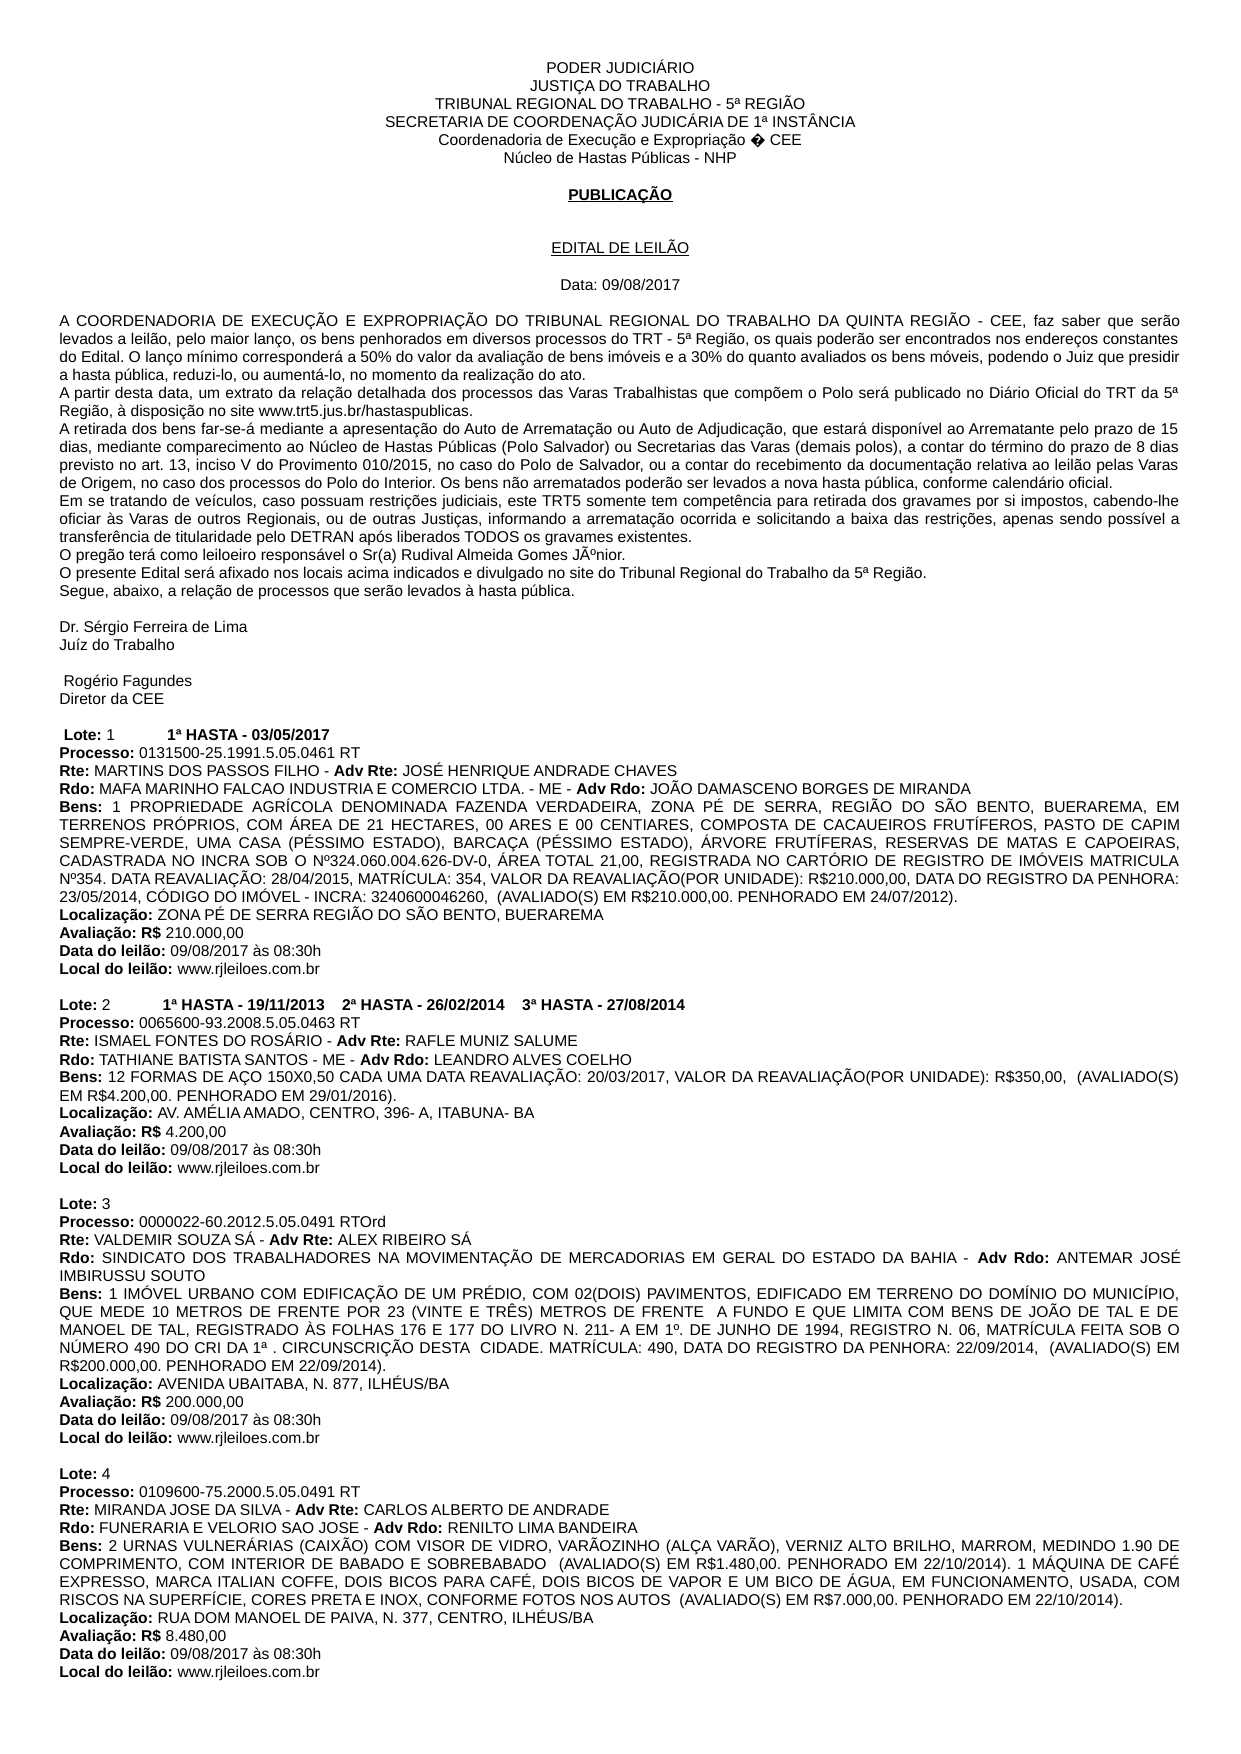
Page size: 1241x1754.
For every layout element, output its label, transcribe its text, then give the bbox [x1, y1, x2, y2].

text O pregão terá como leiloeiro responsável o Sr(a) Rudival Almeida Gomes JÃºnior. [59, 546, 1181, 564]
text JUSTIÇA DO TRABALHO [59, 77, 1181, 95]
text A COORDENADORIA DE EXECUÇÃO E EXPROPRIAÇÃO DO TRIBUNAL REGIONAL DO TRABALHO DA QUINTA REGIÃO - CEE, faz saber que serão levados a leilão, pelo maior lanço, os bens penhorados em diversos processos do TRT - 5ª Região, os quais poderão ser encontrados nos endereços constantes do Edital. O lanço mínimo corresponderá a 50% do valor da avaliação de bens imóveis e a 30% do quanto avaliados os bens móveis, podendo o Juiz que presidir a hasta pública, reduzi-lo, ou aumentá-lo, no momento da realização do ato. [59, 311, 1181, 383]
text Rdo: FUNERARIA E VELORIO SAO JOSE - Adv Rdo: RENILTO LIMA BANDEIRA [59, 1519, 1181, 1537]
text PODER JUDICIÁRIO [59, 59, 1181, 77]
text Avaliação: R$ 210.000,00 [59, 924, 1181, 942]
text Bens: 1 PROPRIEDADE AGRÍCOLA DENOMINADA FAZENDA VERDADEIRA, ZONA PÉ DE SERRA, REGIÃO DO SÃO BENTO, BUERAREMA, EM TERRENOS PRÓPRIOS, COM ÁREA DE 21 HECTARES, 00 ARES E 00 CENTIARES, COMPOSTA DE CACAUEIROS FRUTÍFEROS, PASTO DE CAPIM SEMPRE-VERDE, UMA CASA (PÉSSIMO ESTADO), BARCAÇA (PÉSSIMO ESTADO), ÁRVORE FRUTÍFERAS, RESERVAS DE MATAS E CAPOEIRAS, CADASTRADA NO INCRA SOB O Nº324.060.004.626-DV-0, ÁREA TOTAL 21,00, REGISTRADA NO CARTÓRIO DE REGISTRO DE IMÓVEIS MATRICULA Nº354. DATA REAVALIAÇÃO: 28/04/2015, MATRÍCULA: 354, VALOR DA REAVALIAÇÃO(POR UNIDADE): R$210.000,00, DATA DO REGISTRO DA PENHORA: 23/05/2014, CÓDIGO DO IMÓVEL - INCRA: 3240600046260, (AVALIADO(S) EM R$210.000,00. PENHORADO EM 24/07/2012). [59, 798, 1181, 906]
text Rte: VALDEMIR SOUZA SÁ - Adv Rte: ALEX RIBEIRO SÁ [59, 1230, 1181, 1248]
text Processo: 0109600-75.2000.5.05.0491 RT [59, 1483, 1181, 1501]
text Bens: 12 FORMAS DE AÇO 150X0,50 CADA UMA DATA REAVALIAÇÃO: 20/03/2017, VALOR DA REAVALIAÇÃO(POR UNIDADE): R$350,00, (AVALIADO(S) EM R$4.200,00. PENHORADO EM 29/01/2016). [59, 1068, 1181, 1104]
text Localização: AV. AMÉLIA AMADO, CENTRO, 396- A, ITABUNA- BA [59, 1104, 1181, 1122]
text Data do leilão: 09/08/2017 às 08:30h [59, 942, 1181, 960]
text Rte: MARTINS DOS PASSOS FILHO - Adv Rte: JOSÉ HENRIQUE ANDRADE CHAVES [59, 762, 1181, 780]
text Data do leilão: 09/08/2017 às 08:30h [59, 1645, 1181, 1663]
text Rte: MIRANDA JOSE DA SILVA - Adv Rte: CARLOS ALBERTO DE ANDRADE [59, 1501, 1181, 1519]
text Localização: AVENIDA UBAITABA, N. 877, ILHÉUS/BA [59, 1374, 1181, 1393]
text Local do leilão: www.rjleiloes.com.br [59, 1158, 1181, 1176]
text Segue, abaixo, a relação de processos que serão levados à hasta pública. [59, 582, 1181, 600]
text Bens: 1 IMÓVEL URBANO COM EDIFICAÇÃO DE UM PRÉDIO, COM 02(DOIS) PAVIMENTOS, EDIFICADO EM TERRENO DO DOMÍNIO DO MUNICÍPIO, QUE MEDE 10 METROS DE FRENTE POR 23 (VINTE E TRÊS) METROS DE FRENTE A FUNDO E QUE LIMITA COM BENS DE JOÃO DE TAL E DE MANOEL DE TAL, REGISTRADO ÀS FOLHAS 176 E 177 DO LIVRO N. 211- A EM 1º. DE JUNHO DE 1994, REGISTRO N. 06, MATRÍCULA FEITA SOB O NÚMERO 490 DO CRI DA 1ª . CIRCUNSCRIÇÃO DESTA CIDADE. MATRÍCULA: 490, DATA DO REGISTRO DA PENHORA: 22/09/2014, (AVALIADO(S) EM R$200.000,00. PENHORADO EM 22/09/2014). [59, 1284, 1181, 1374]
text Avaliação: R$ 200.000,00 [59, 1393, 1181, 1411]
text A retirada dos bens far-se-á mediante a apresentação do Auto de Arrematação ou Auto de Adjudicação, que estará disponível ao Arrematante pelo prazo de 15 dias, mediante comparecimento ao Núcleo de Hastas Públicas (Polo Salvador) ou Secretarias das Varas (demais polos), a contar do término do prazo de 8 dias previsto no art. 13, inciso V do Provimento 010/2015, no caso do Polo de Salvador, ou a contar do recebimento da documentação relativa ao leilão pelas Varas de Origem, no caso dos processos do Polo do Interior. Os bens não arrematados poderão ser levados a nova hasta pública, conforme calendário oficial. [59, 419, 1181, 492]
text Rogério Fagundes [59, 672, 1181, 690]
text Juíz do Trabalho [59, 636, 1181, 654]
text Processo: 0131500-25.1991.5.05.0461 RT [59, 744, 1181, 762]
text Localização: RUA DOM MANOEL DE PAIVA, N. 377, CENTRO, ILHÉUS/BA [59, 1609, 1181, 1627]
text Rte: ISMAEL FONTES DO ROSÁRIO - Adv Rte: RAFLE MUNIZ SALUME [59, 1032, 1181, 1050]
text Núcleo de Hastas Públicas - NHP [59, 149, 1181, 167]
text Rdo: SINDICATO DOS TRABALHADORES NA MOVIMENTAÇÃO DE MERCADORIAS EM GERAL DO ESTADO DA BAHIA - Adv Rdo: ANTEMAR JOSÉ IMBIRUSSU SOUTO [59, 1248, 1181, 1284]
text Rdo: TATHIANE BATISTA SANTOS - ME - Adv Rdo: LEANDRO ALVES COELHO [59, 1050, 1181, 1068]
text Lote: 4 [59, 1465, 1181, 1483]
text SECRETARIA DE COORDENAÇÃO JUDICÁRIA DE 1ª INSTÂNCIA [59, 113, 1181, 131]
text Data do leilão: 09/08/2017 às 08:30h [59, 1140, 1181, 1158]
text Dr. Sérgio Ferreira de Lima [59, 618, 1181, 636]
text Coordenadoria de Execução e Expropriação � CEE [59, 131, 1181, 149]
text PUBLICAÇÃO [59, 185, 1181, 203]
text EDITAL DE LEILÃO [59, 239, 1181, 257]
text Data do leilão: 09/08/2017 às 08:30h [59, 1411, 1181, 1429]
text A partir desta data, um extrato da relação detalhada dos processos das Varas Trabalhistas que compõem o Polo será publicado no Diário Oficial do TRT da 5ª Região, à disposição no site www.trt5.jus.br/hastaspublicas. [59, 383, 1181, 419]
text Avaliação: R$ 4.200,00 [59, 1122, 1181, 1140]
text Local do leilão: www.rjleiloes.com.br [59, 1663, 1181, 1681]
text Local do leilão: www.rjleiloes.com.br [59, 1429, 1181, 1447]
text Rdo: MAFA MARINHO FALCAO INDUSTRIA E COMERCIO LTDA. - ME - Adv Rdo: JOÃO DAMASCENO BORGES DE MIRANDA [59, 780, 1181, 798]
text Em se tratando de veículos, caso possuam restrições judiciais, este TRT5 somente tem competência para retirada dos gravames por si impostos, cabendo-lhe oficiar às Varas de outros Regionais, ou de outras Justiças, informando a arrematação ocorrida e solicitando a baixa das restrições, apenas sendo possível a transferência de titularidade pelo DETRAN após liberados TODOS os gravames existentes. [59, 492, 1181, 546]
text Avaliação: R$ 8.480,00 [59, 1627, 1181, 1645]
text Lote: 3 [59, 1194, 1181, 1212]
text Processo: 0000022-60.2012.5.05.0491 RTOrd [59, 1212, 1181, 1230]
text Bens: 2 URNAS VULNERÁRIAS (CAIXÃO) COM VISOR DE VIDRO, VARÃOZINHO (ALÇA VARÃO), VERNIZ ALTO BRILHO, MARROM, MEDINDO 1.90 DE COMPRIMENTO, COM INTERIOR DE BABADO E SOBREBABADO (AVALIADO(S) EM R$1.480,00. PENHORADO EM 22/10/2014). 1 MÁQUINA DE CAFÉ EXPRESSO, MARCA ITALIAN COFFE, DOIS BICOS PARA CAFÉ, DOIS BICOS DE VAPOR E UM BICO DE ÁGUA, EM FUNCIONAMENTO, USADA, COM RISCOS NA SUPERFÍCIE, CORES PRETA E INOX, CONFORME FOTOS NOS AUTOS (AVALIADO(S) EM R$7.000,00. PENHORADO EM 22/10/2014). [59, 1537, 1181, 1609]
text Processo: 0065600-93.2008.5.05.0463 RT [59, 1014, 1181, 1032]
text Lote: 1 1ª HASTA - 03/05/2017 [59, 726, 1181, 744]
text Diretor da CEE [59, 690, 1181, 708]
text TRIBUNAL REGIONAL DO TRABALHO - 5ª REGIÃO [59, 95, 1181, 113]
text O presente Edital será afixado nos locais acima indicados e divulgado no site do Tribunal Regional do Trabalho da 5ª Região. [59, 564, 1181, 582]
text Data: 09/08/2017 [59, 275, 1181, 293]
text Local do leilão: www.rjleiloes.com.br [59, 960, 1181, 978]
text Localização: ZONA PÉ DE SERRA REGIÃO DO SÃO BENTO, BUERAREMA [59, 906, 1181, 924]
text Lote: 2 1ª HASTA - 19/11/2013 2ª HASTA - 26/02/2014 3ª HASTA - 27/08/2014 [59, 996, 1181, 1014]
